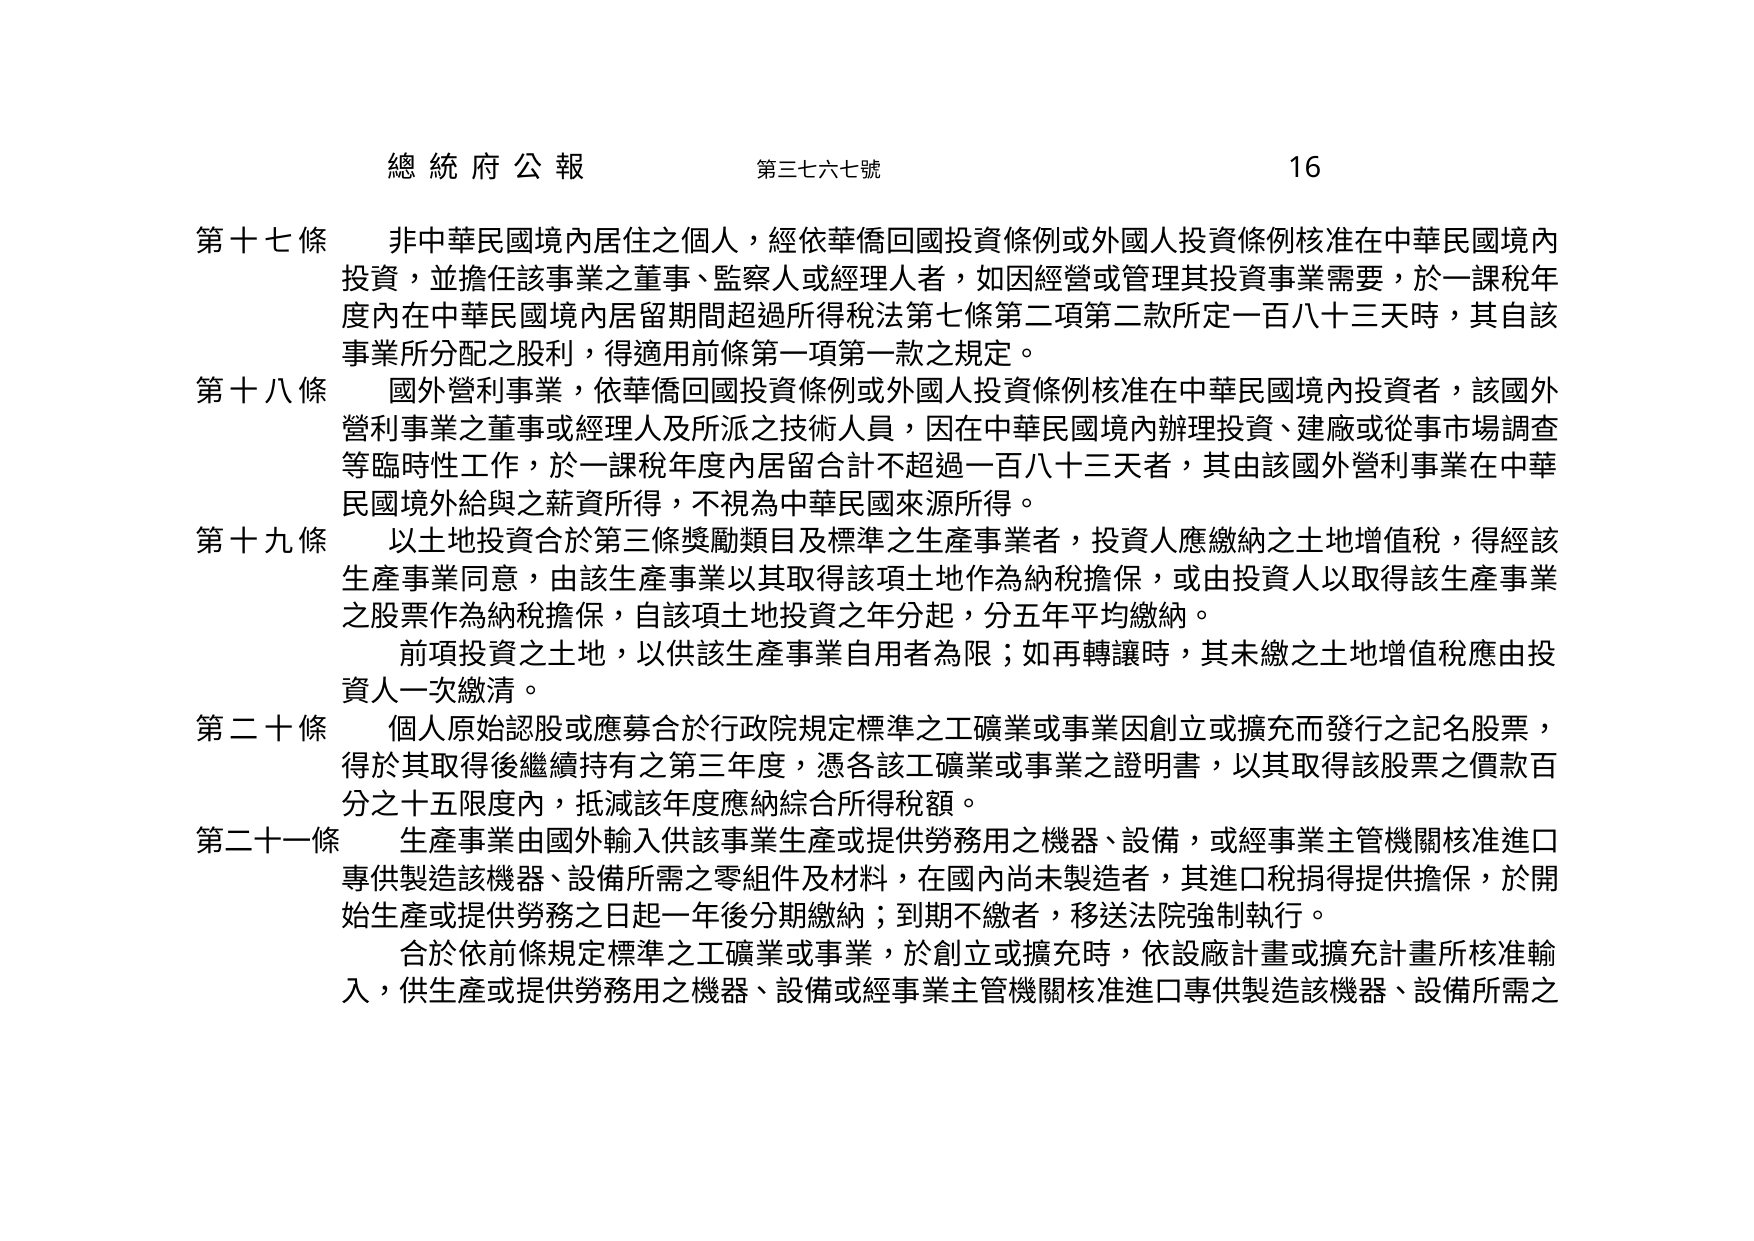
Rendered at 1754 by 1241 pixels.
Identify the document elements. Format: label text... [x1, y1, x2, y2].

text 第二十條 個人原始認股或應募合於行政院規定標準之工礦業或事業因創立或擴充而發行之記名股票，得於其取得後繼續持有之第三年度，憑各該工礦業或事業之證明書，以其取得該股票之價款百分之十五限度內，抵減該年度應納綜合所得稅額。 [195, 709, 1559, 822]
text 合於依前條規定標準之工礦業或事業，於創立或擴充時，依設廠計畫或擴充計畫所核准輸入，供生產或提供勞務用之機器、設備或經事業主管機關核准進口專供製造該機器、設備所需之 [341, 934, 1559, 1009]
text 第十九條 以土地投資合於第三條獎勵類目及標準之生產事業者，投資人應繳納之土地增值稅，得經該生產事業同意，由該生產事業以其取得該項土地作為納稅擔保，或由投資人以取得該生產事業之股票作為納稅擔保，自該項土地投資之年分起，分五年平均繳納。 [195, 522, 1559, 634]
text 第二十一條 生產事業由國外輸入供該事業生產或提供勞務用之機器、設備，或經事業主管機關核准進口專供製造該機器、設備所需之零組件及材料，在國內尚未製造者，其進口稅捐得提供擔保，於開始生產或提供勞務之日起一年後分期繳納；到期不繳者，移送法院強制執行。 [195, 822, 1559, 934]
text 前項投資之土地，以供該生產事業自用者為限；如再轉讓時，其未繳之土地增值稅應由投資人一次繳清。 [341, 634, 1559, 709]
text 第十八條 國外營利事業，依華僑回國投資條例或外國人投資條例核准在中華民國境內投資者，該國外營利事業之董事或經理人及所派之技術人員，因在中華民國境內辦理投資、建廠或從事市場調查等臨時性工作，於一課稅年度內居留合計不超過一百八十三天者，其由該國外營利事業在中華民國境外給與之薪資所得，不視為中華民國來源所得。 [195, 372, 1559, 522]
text 第十七條 非中華民國境內居住之個人，經依華僑回國投資條例或外國人投資條例核准在中華民國境內投資，並擔任該事業之董事、監察人或經理人者，如因經營或管理其投資事業需要，於一課稅年度內在中華民國境內居留期間超過所得稅法第七條第二項第二款所定一百八十三天時，其自該事業所分配之股利，得適用前條第一項第一款之規定。 [195, 222, 1559, 372]
